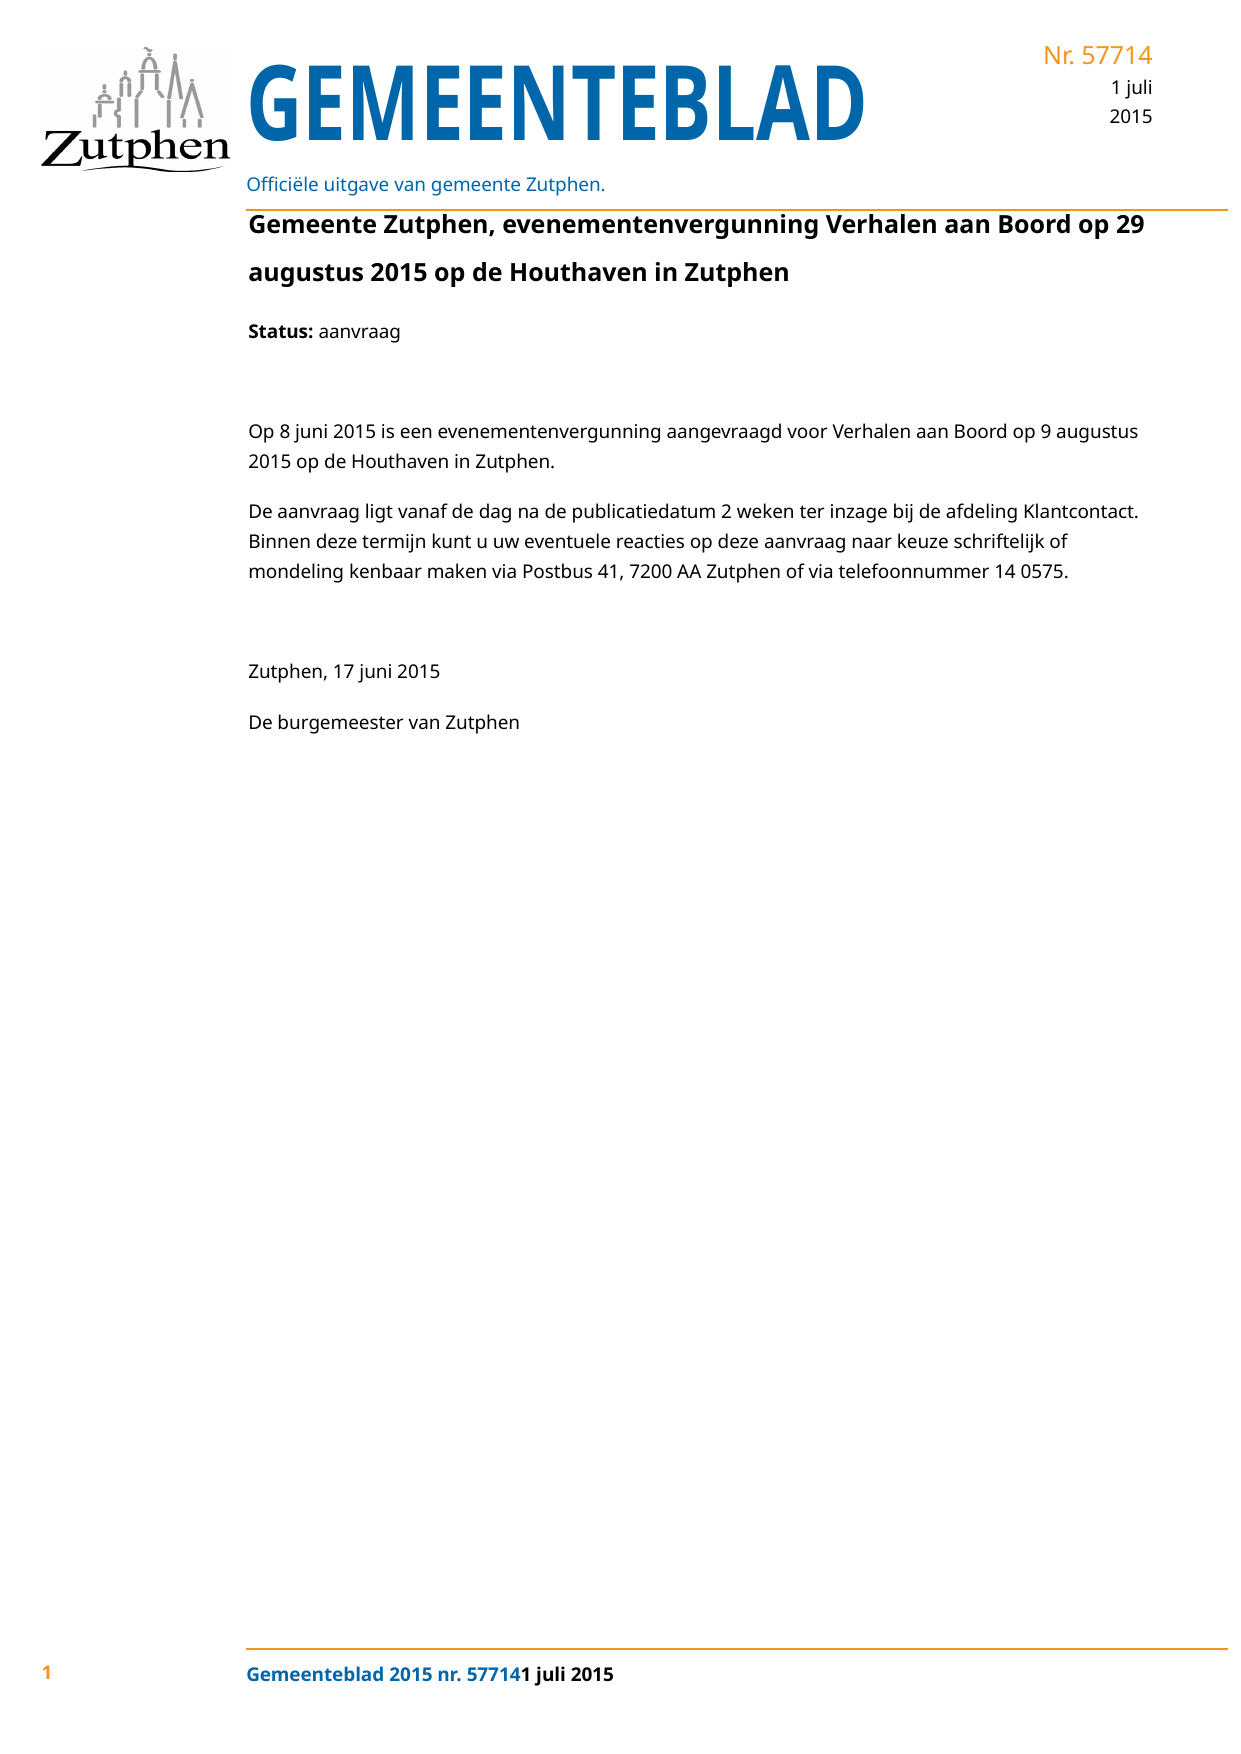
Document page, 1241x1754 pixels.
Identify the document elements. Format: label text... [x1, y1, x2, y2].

picture [41, 47, 231, 172]
text De burgemeester van Zutphen [248, 709, 1152, 735]
text Status: aanvraag [248, 318, 1152, 344]
text De aanvraag ligt vanaf de dag na de publicatiedatum 2 weken ter inzage bij de afdeling Klantcontact. Binnen deze termijn kunt u uw eventuele reacties op deze aanvraag naar keuze schriftelijk of mondeling kenbaar maken via Postbus 41, 7200 AA Zutphen of via telefoonnummer 14 0575. [248, 499, 1152, 584]
text Zutphen, 17 juni 2015 [248, 659, 1152, 684]
text Op 8 juni 2015 is een evenementenvergunning aangevraagd voor Verhalen aan Boord op 9 augustus 2015 op de Houthaven in Zutphen. [248, 419, 1152, 474]
text Gemeente Zutphen, evenementenvergunning Verhalen aan Boord op 29 augustus 2015 op de Houthaven in Zutphen [248, 211, 1152, 288]
